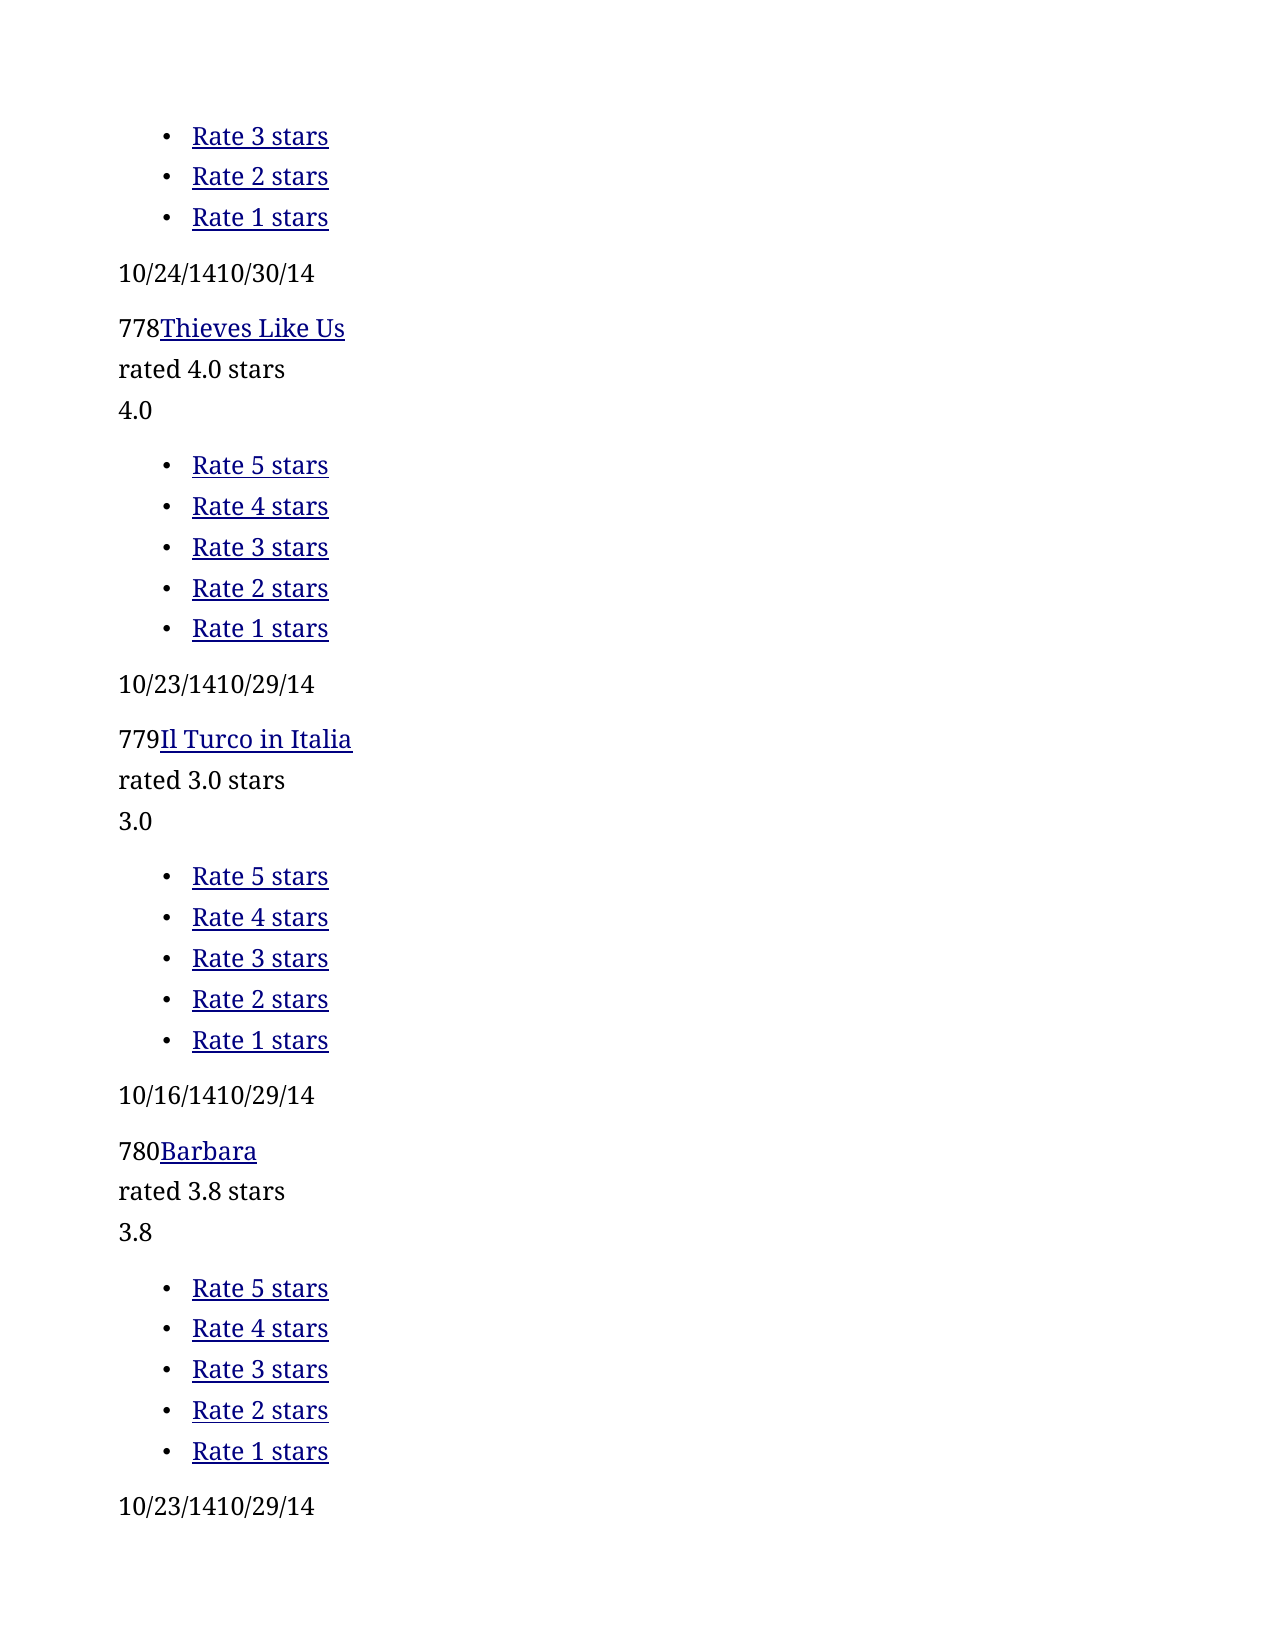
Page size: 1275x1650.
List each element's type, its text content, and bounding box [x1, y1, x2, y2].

list Rate 2 stars [162, 981, 1157, 1016]
list Rate 2 stars [162, 159, 1157, 193]
text 779Il Turco in Italia [118, 722, 1157, 756]
text 778Thieves Like Us [118, 311, 1157, 345]
list Rate 2 stars [162, 1393, 1157, 1427]
text 3.8 [118, 1215, 1157, 1249]
list Rate 4 stars [162, 1311, 1157, 1345]
list Rate 4 stars [162, 900, 1157, 934]
list Rate 2 stars [162, 570, 1157, 604]
list Rate 5 stars [162, 1270, 1157, 1304]
list Rate 5 stars [162, 859, 1157, 893]
text 10/24/1410/30/14 [118, 255, 1157, 289]
text 10/16/1410/29/14 [118, 1078, 1157, 1112]
text 780Barbara [118, 1133, 1157, 1167]
text 10/23/1410/29/14 [118, 1489, 1157, 1523]
list Rate 1 stars [162, 611, 1157, 645]
list Rate 1 stars [162, 200, 1157, 234]
text 10/23/1410/29/14 [118, 666, 1157, 701]
text 3.0 [118, 803, 1157, 838]
list Rate 5 stars [162, 448, 1157, 482]
list Rate 4 stars [162, 488, 1157, 523]
list Rate 3 stars [162, 118, 1157, 152]
list Rate 1 stars [162, 1022, 1157, 1056]
text rated 3.8 stars [118, 1174, 1157, 1208]
list Rate 3 stars [162, 1352, 1157, 1386]
text rated 4.0 stars [118, 351, 1157, 386]
text 4.0 [118, 392, 1157, 426]
text rated 3.0 stars [118, 763, 1157, 797]
list Rate 1 stars [162, 1433, 1157, 1468]
list Rate 3 stars [162, 529, 1157, 563]
list Rate 3 stars [162, 941, 1157, 975]
